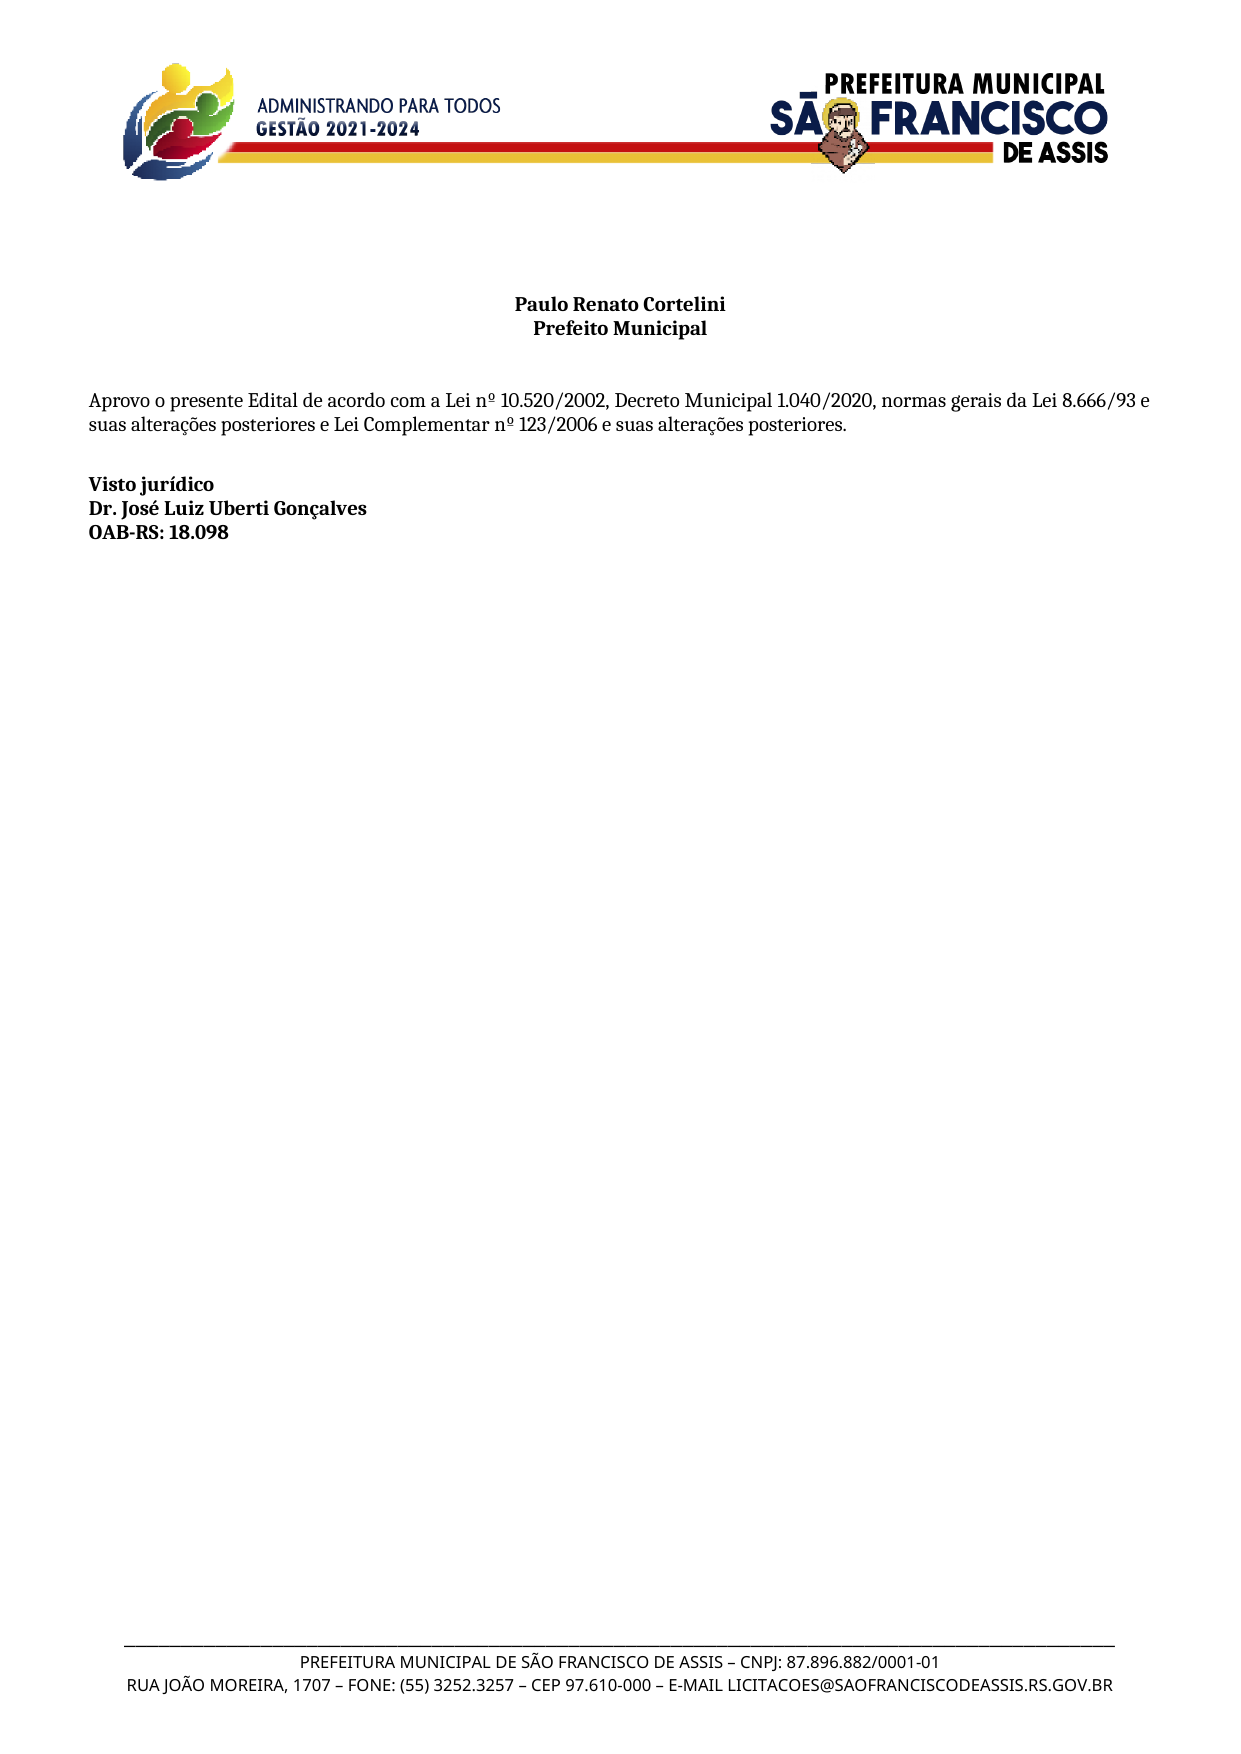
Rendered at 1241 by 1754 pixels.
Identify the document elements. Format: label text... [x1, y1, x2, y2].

text Prefeito Municipal [89, 317, 1152, 341]
text Paulo Renato Cortelini [89, 293, 1152, 317]
text OAB-RS: 18.098 [89, 521, 1152, 545]
text Dr. José Luiz Uberti Gonçalves [89, 497, 1152, 521]
text Visto jurídico [89, 473, 1152, 497]
text Aprovo o presente Edital de acordo com a Lei nº 10.520/2002, Decreto Municipal 1.040/2020, normas gerais da Lei 8.666/93 e suas alterações posteriores e Lei Complementar nº 123/2006 e suas alterações posteriores. [89, 389, 1152, 437]
